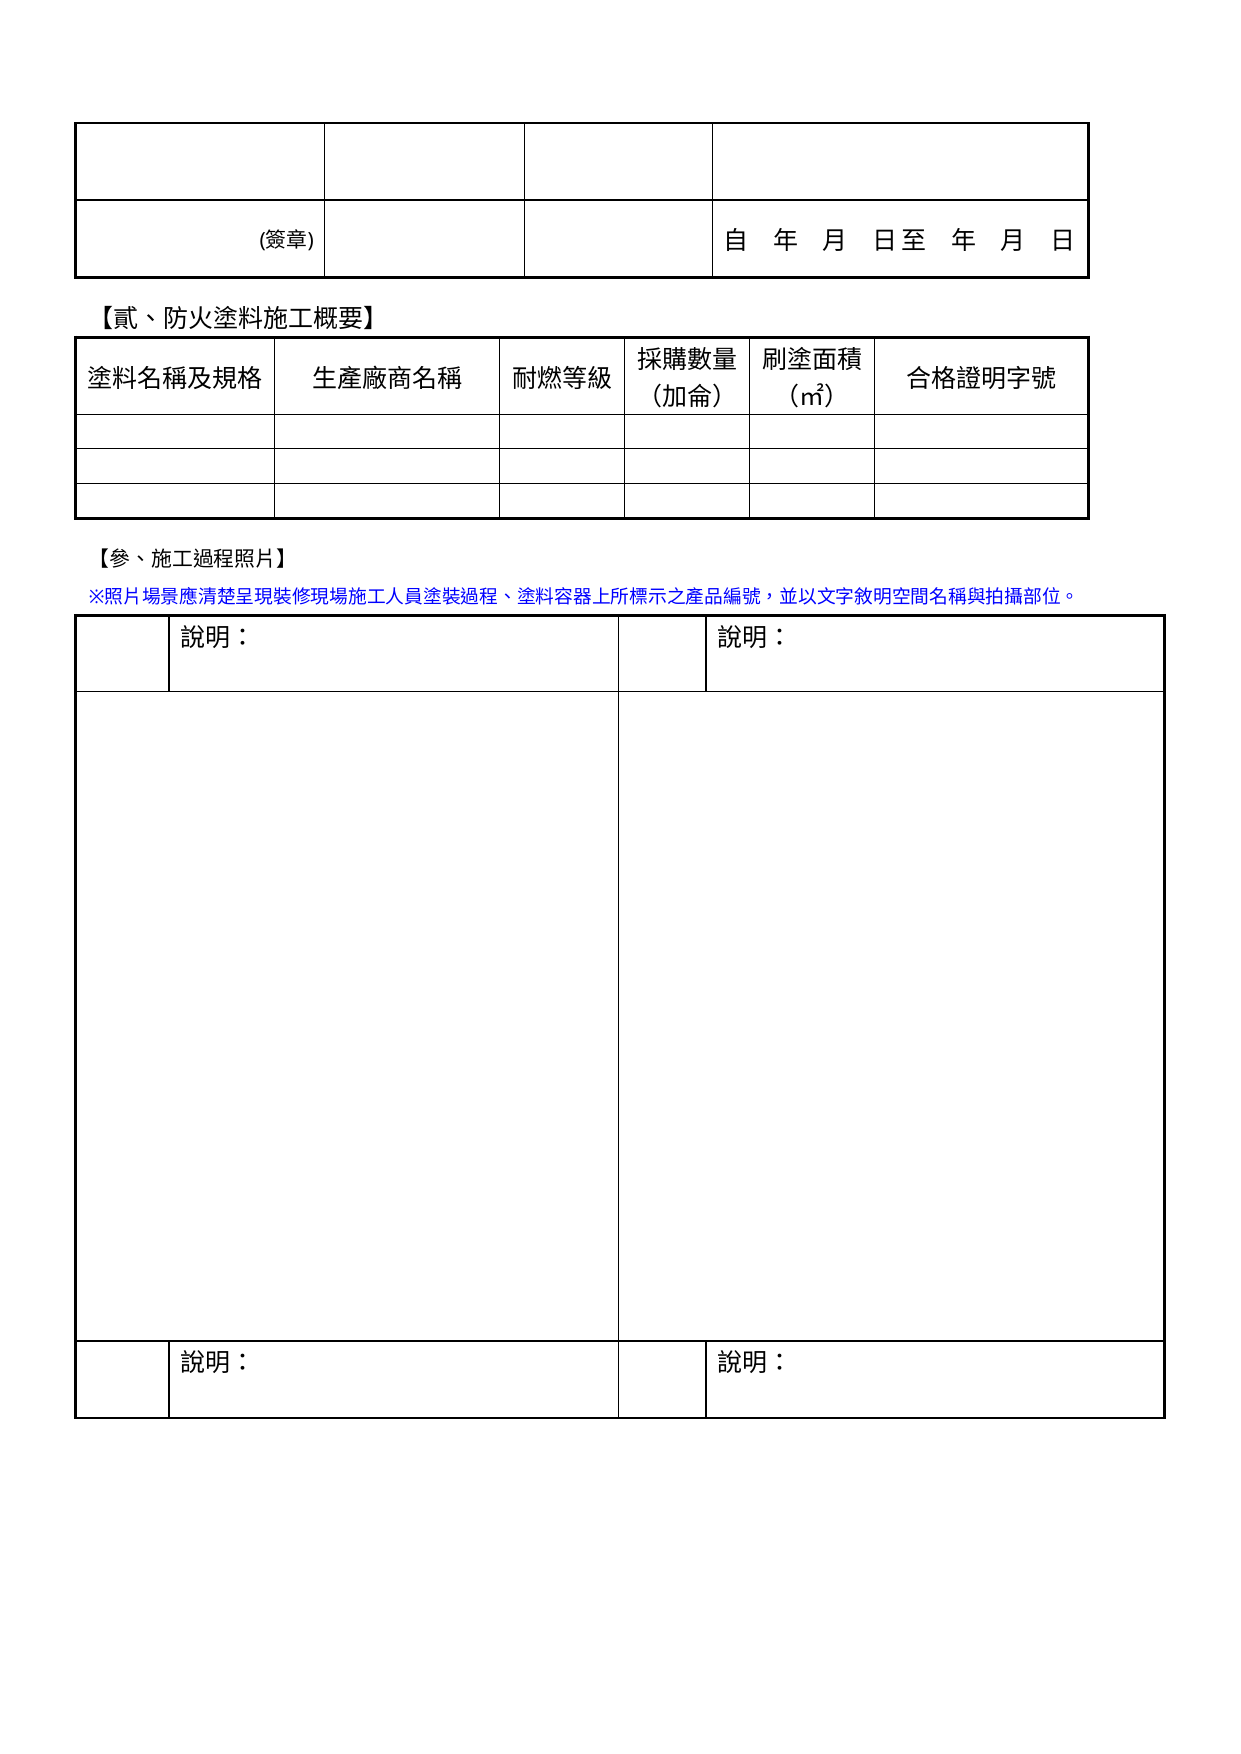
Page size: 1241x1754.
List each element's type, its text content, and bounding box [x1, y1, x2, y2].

table_cell [525, 124, 712, 199]
table_header 採購數量（加侖） [625, 339, 749, 414]
table_cell [875, 449, 1087, 482]
text 【參、施工過程照片】 [89, 539, 1152, 576]
table_cell [77, 692, 618, 1340]
table_cell [875, 415, 1087, 448]
table_cell [77, 449, 274, 482]
table_cell 說明： [170, 1342, 618, 1417]
table_cell [325, 124, 524, 199]
table_cell [619, 1342, 705, 1417]
table_cell [750, 484, 874, 517]
table_header 刷塗面積（㎡） [750, 339, 874, 414]
table_cell [500, 415, 624, 448]
table_cell [275, 415, 499, 448]
table_cell [275, 449, 499, 482]
table_header 生產廠商名稱 [275, 339, 499, 414]
table_cell [625, 449, 749, 482]
table_cell [77, 484, 274, 517]
table_cell [500, 484, 624, 517]
text ※照片場景應清楚呈現裝修現場施工人員塗裝過程、塗料容器上所標示之產品編號，並以文字敘明空間名稱與拍攝部位。 [89, 576, 1152, 614]
table_cell [77, 415, 274, 448]
table_cell [325, 201, 524, 276]
table_cell [713, 124, 1087, 199]
table_cell [750, 449, 874, 482]
table_cell (簽章) [77, 201, 324, 276]
table_cell [525, 201, 712, 276]
table_cell [500, 449, 624, 482]
table_cell 說明： [707, 1342, 1163, 1417]
table_header 說明： [170, 617, 618, 691]
table_cell [625, 415, 749, 448]
table_header [619, 617, 705, 691]
table_header [77, 617, 168, 691]
table_cell [750, 415, 874, 448]
table_header 塗料名稱及規格 [77, 339, 274, 414]
table_cell [625, 484, 749, 517]
table_header 說明： [707, 617, 1163, 691]
table_cell 自 年 月 日至 年 月 日 [713, 201, 1087, 276]
text 【貳、防火塗料施工概要】 [89, 298, 1152, 336]
table_header 耐燃等級 [500, 339, 624, 414]
table_cell [875, 484, 1087, 517]
table_header 合格證明字號 [875, 339, 1087, 414]
table_cell [619, 692, 1163, 1340]
table_cell [77, 1342, 168, 1417]
table_cell [77, 124, 324, 199]
table_cell [275, 484, 499, 517]
